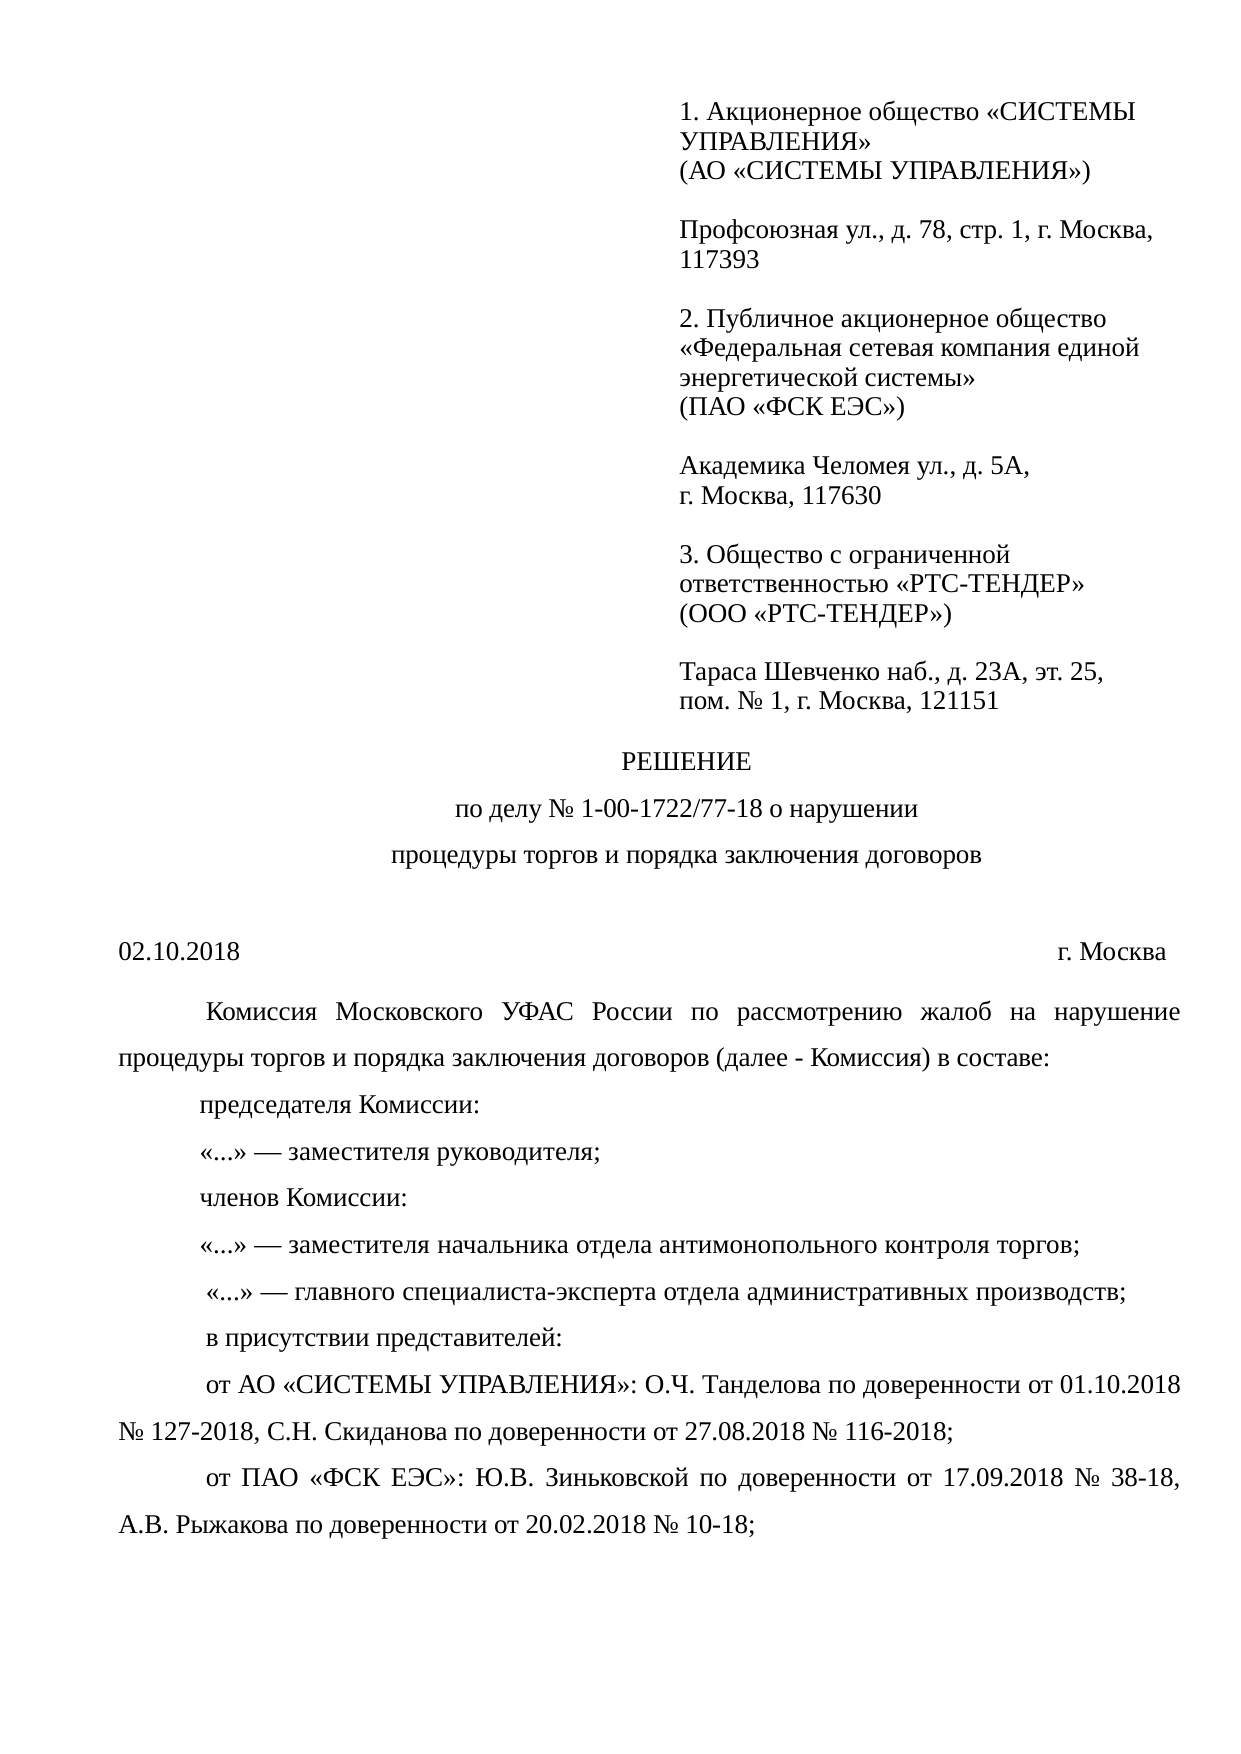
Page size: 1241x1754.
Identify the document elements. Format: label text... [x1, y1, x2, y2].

text председателя Комиссии: [118, 1088, 1181, 1119]
text по делу № 1-00-1722/77-18 о нарушении [118, 792, 1181, 823]
text (ПАО «ФСК ЕЭС») [679, 392, 1181, 422]
text Профсоюзная ул., д. 78, стр. 1, г. Москва, 117393 [679, 215, 1181, 274]
text 3. Общество с ограниченной ответственностью «РТС-ТЕНДЕР» [679, 539, 1181, 598]
text (ООО «РТС-ТЕНДЕР») [679, 598, 1181, 628]
text Комиссия Московского УФАС России по рассмотрению жалоб на нарушение процедуры торгов и порядка заключения договоров (далее - Комиссия) в составе: [118, 994, 1181, 1072]
text в присутствии представителей: [118, 1321, 1181, 1352]
text 1. Акционерное общество «СИСТЕМЫ УПРАВЛЕНИЯ» [679, 97, 1181, 156]
text 02.10.2018 г. Москва [118, 935, 1181, 967]
text «...» — главного специалиста-эксперта отдела административных производств; [118, 1274, 1181, 1306]
text Академика Челомея ул., д. 5А, г. Москва, 117630 [679, 451, 1181, 539]
text РЕШЕНИЕ [118, 745, 1181, 776]
text Тараса Шевченко наб., д. 23А, эт. 25, пом. № 1, г. Москва, 121151 [679, 657, 1181, 716]
text членов Комиссии: [118, 1181, 1181, 1212]
text 2. Публичное акционерное общество «Федеральная сетевая компания единой энергетической системы» [679, 304, 1181, 392]
text «...» — заместителя начальника отдела антимонопольного контроля торгов; [118, 1228, 1181, 1259]
text от ПАО «ФСК ЕЭС»: Ю.В. Зиньковской по доверенности от 17.09.2018 № 38-18, А.В. Рыжакова по доверенности от 20.02.2018 № 10-18; [118, 1461, 1181, 1539]
text процедуры торгов и порядка заключения договоров [118, 838, 1181, 869]
text «...» — заместителя руководителя; [118, 1134, 1181, 1166]
text (АО «СИСТЕМЫ УПРАВЛЕНИЯ») [679, 156, 1181, 186]
text от АО «СИСТЕМЫ УПРАВЛЕНИЯ»: О.Ч. Танделова по доверенности от 01.10.2018 № 127-2018, С.Н. Скиданова по доверенности от 27.08.2018 № 116-2018; [118, 1368, 1181, 1446]
